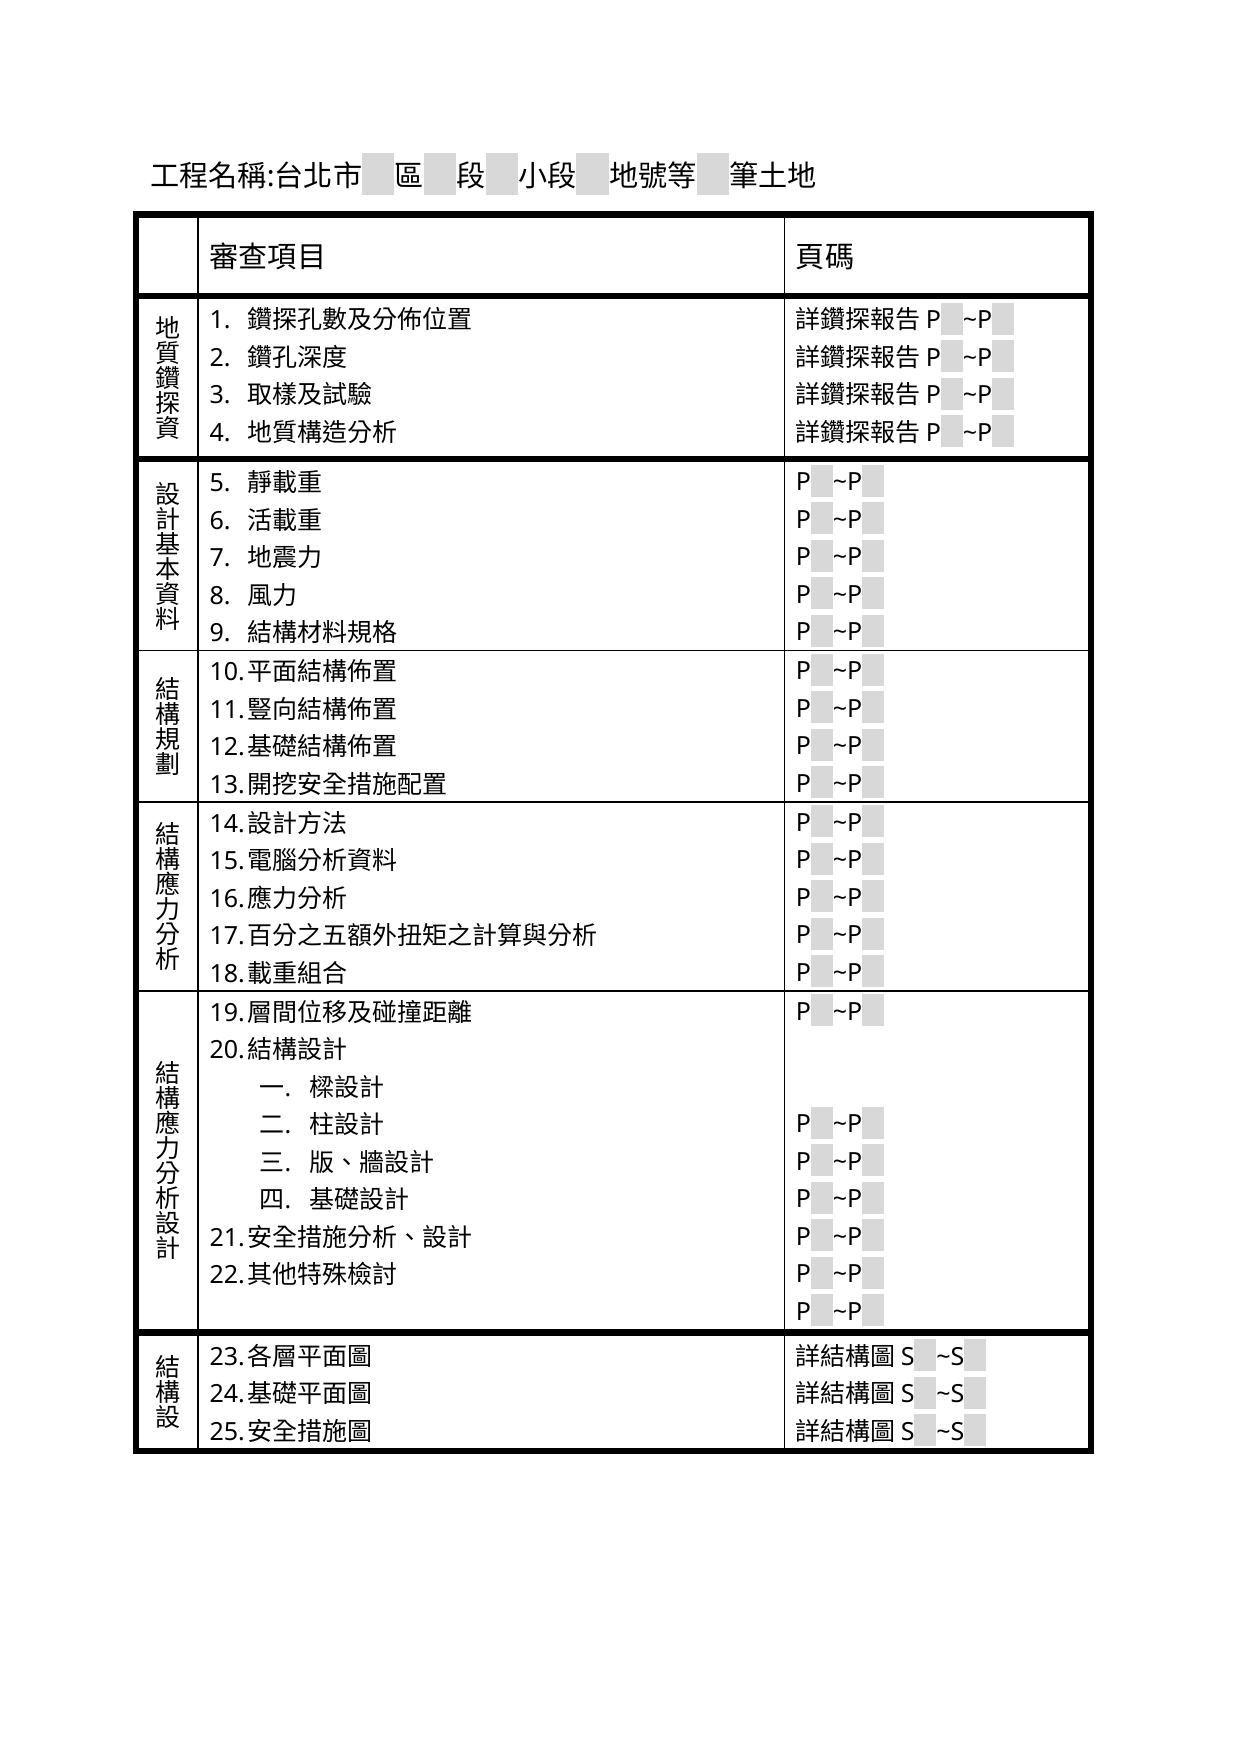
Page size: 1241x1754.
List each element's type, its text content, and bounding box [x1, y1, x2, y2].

table_cell P ~P P ~P P ~P P ~P [785, 651, 1088, 801]
table_header [139, 218, 197, 293]
table_cell 結構設計圖 [139, 1336, 197, 1448]
table_cell 層間位移及碰撞距離 結構設計 樑設計 柱設計 版、牆設計 基礎設計 安全措施分析、設計 其他特殊檢討 [199, 992, 784, 1329]
table_cell 設計方法 電腦分析資料 應力分析 百分之五額外扭矩之計算與分析 載重組合 [199, 803, 784, 990]
table_cell 詳結構圖S ~S 詳結構圖S ~S 詳結構圖S ~S [785, 1336, 1088, 1448]
table_cell P ~P P ~P P ~P P ~P P ~P P ~P P ~P [785, 992, 1088, 1329]
table_header 審查項目 [199, 218, 784, 293]
table_cell 靜載重 活載重 地震力 風力 結構材料規格 [199, 462, 784, 649]
table_cell 設計基本資料 [139, 462, 197, 649]
table_cell 各層平面圖 基礎平面圖 安全措施圖 [199, 1336, 784, 1448]
table_cell 結構規劃 [139, 651, 197, 801]
text 工程名稱:台北市 區 段 小段 地號等 筆土地 [150, 136, 1053, 211]
table_cell P ~P P ~P P ~P P ~P P ~P [785, 462, 1088, 649]
table_header 頁碼 [785, 218, 1088, 293]
table_cell 鑽探孔數及分佈位置 鑽孔深度 取樣及試驗 地質構造分析 [199, 299, 784, 456]
table_cell 地質鑽探資料 [139, 299, 197, 456]
table_cell P ~P P ~P P ~P P ~P P ~P [785, 803, 1088, 990]
table_cell 結構應力分析設計 [139, 992, 197, 1329]
table_cell 詳鑽探報告P ~P 詳鑽探報告P ~P 詳鑽探報告P ~P 詳鑽探報告P ~P [785, 299, 1088, 456]
table_cell 平面結構佈置 豎向結構佈置 基礎結構佈置 開挖安全措施配置 [199, 651, 784, 801]
table_cell 結構應力分析設計 [139, 803, 197, 990]
